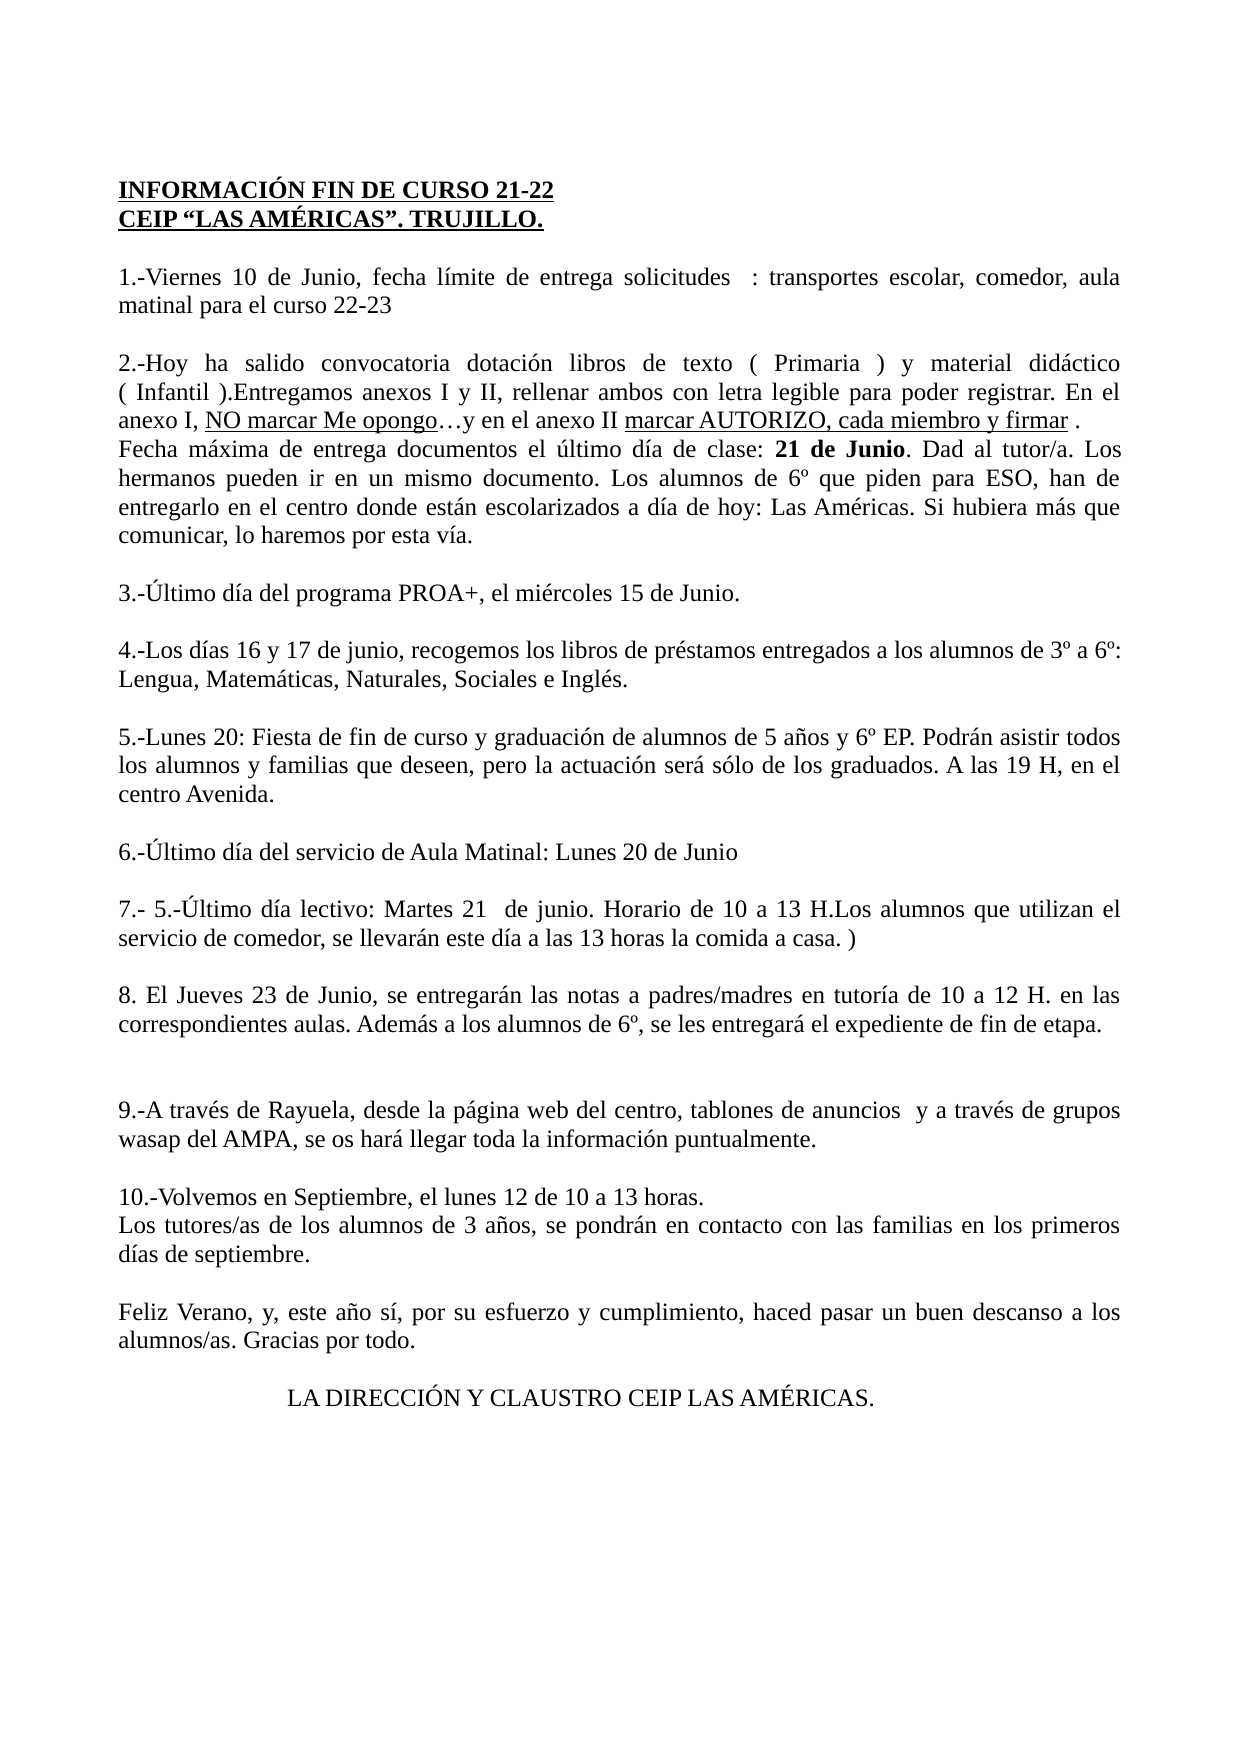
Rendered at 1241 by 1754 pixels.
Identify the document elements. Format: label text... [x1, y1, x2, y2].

text Los tutores/as de los alumnos de 3 años, se pondrán en contacto con las familias en los primeros días de septiembre. [118, 1211, 1122, 1268]
text 5.-Lunes 20: Fiesta de fin de curso y graduación de alumnos de 5 años y 6º EP. Podrán asistir todos los alumnos y familias que deseen, pero la actuación será sólo de los graduados. A las 19 H, en el centro Avenida. [118, 722, 1122, 808]
text 6.-Último día del servicio de Aula Matinal: Lunes 20 de Junio [118, 837, 1122, 866]
text 8. El Jueves 23 de Junio, se entregarán las notas a padres/madres en tutoría de 10 a 12 H. en las correspondientes aulas. Además a los alumnos de 6º, se les entregará el expediente de fin de etapa. [118, 981, 1122, 1038]
text 7.- 5.-Último día lectivo: Martes 21 de junio. Horario de 10 a 13 H.Los alumnos que utilizan el servicio de comedor, se llevarán este día a las 13 horas la comida a casa. ) [118, 894, 1122, 952]
text 4.-Los días 16 y 17 de junio, recogemos los libros de préstamos entregados a los alumnos de 3º a 6º: Lengua, Matemáticas, Naturales, Sociales e Inglés. [118, 636, 1122, 693]
text 2.-Hoy ha salido convocatoria dotación libros de texto ( Primaria ) y material didáctico ( Infantil ).Entregamos anexos I y II, rellenar ambos con letra legible para poder registrar. En el anexo I, NO marcar Me opongo…y en el anexo II marcar AUTORIZO, cada miembro y firmar . [118, 348, 1122, 434]
text Feliz Verano, y, este año sí, por su esfuerzo y cumplimiento, haced pasar un buen descanso a los alumnos/as. Gracias por todo. [118, 1297, 1122, 1354]
text Fecha máxima de entrega documentos el último día de clase: 21 de Junio. Dad al tutor/a. Los hermanos pueden ir en un mismo documento. Los alumnos de 6º que piden para ESO, han de entregarlo en el centro donde están escolarizados a día de hoy: Las Américas. Si hubiera más que comunicar, lo haremos por esta vía. [118, 434, 1122, 549]
text 9.-A través de Rayuela, desde la página web del centro, tablones de anuncios y a través de grupos wasap del AMPA, se os hará llegar toda la información puntualmente. [118, 1096, 1122, 1153]
text 1.-Viernes 10 de Junio, fecha límite de entrega solicitudes : transportes escolar, comedor, aula matinal para el curso 22-23 [118, 262, 1122, 319]
text 10.-Volvemos en Septiembre, el lunes 12 de 10 a 13 horas. [118, 1182, 1122, 1211]
text 3.-Último día del programa PROA+, el miércoles 15 de Junio. [118, 578, 1122, 607]
text LA DIRECCIÓN Y CLAUSTRO CEIP LAS AMÉRICAS. [118, 1383, 1122, 1412]
text INFORMACIÓN FIN DE CURSO 21-22 [118, 176, 1122, 204]
text CEIP “LAS AMÉRICAS”. TRUJILLO. [118, 204, 1122, 233]
